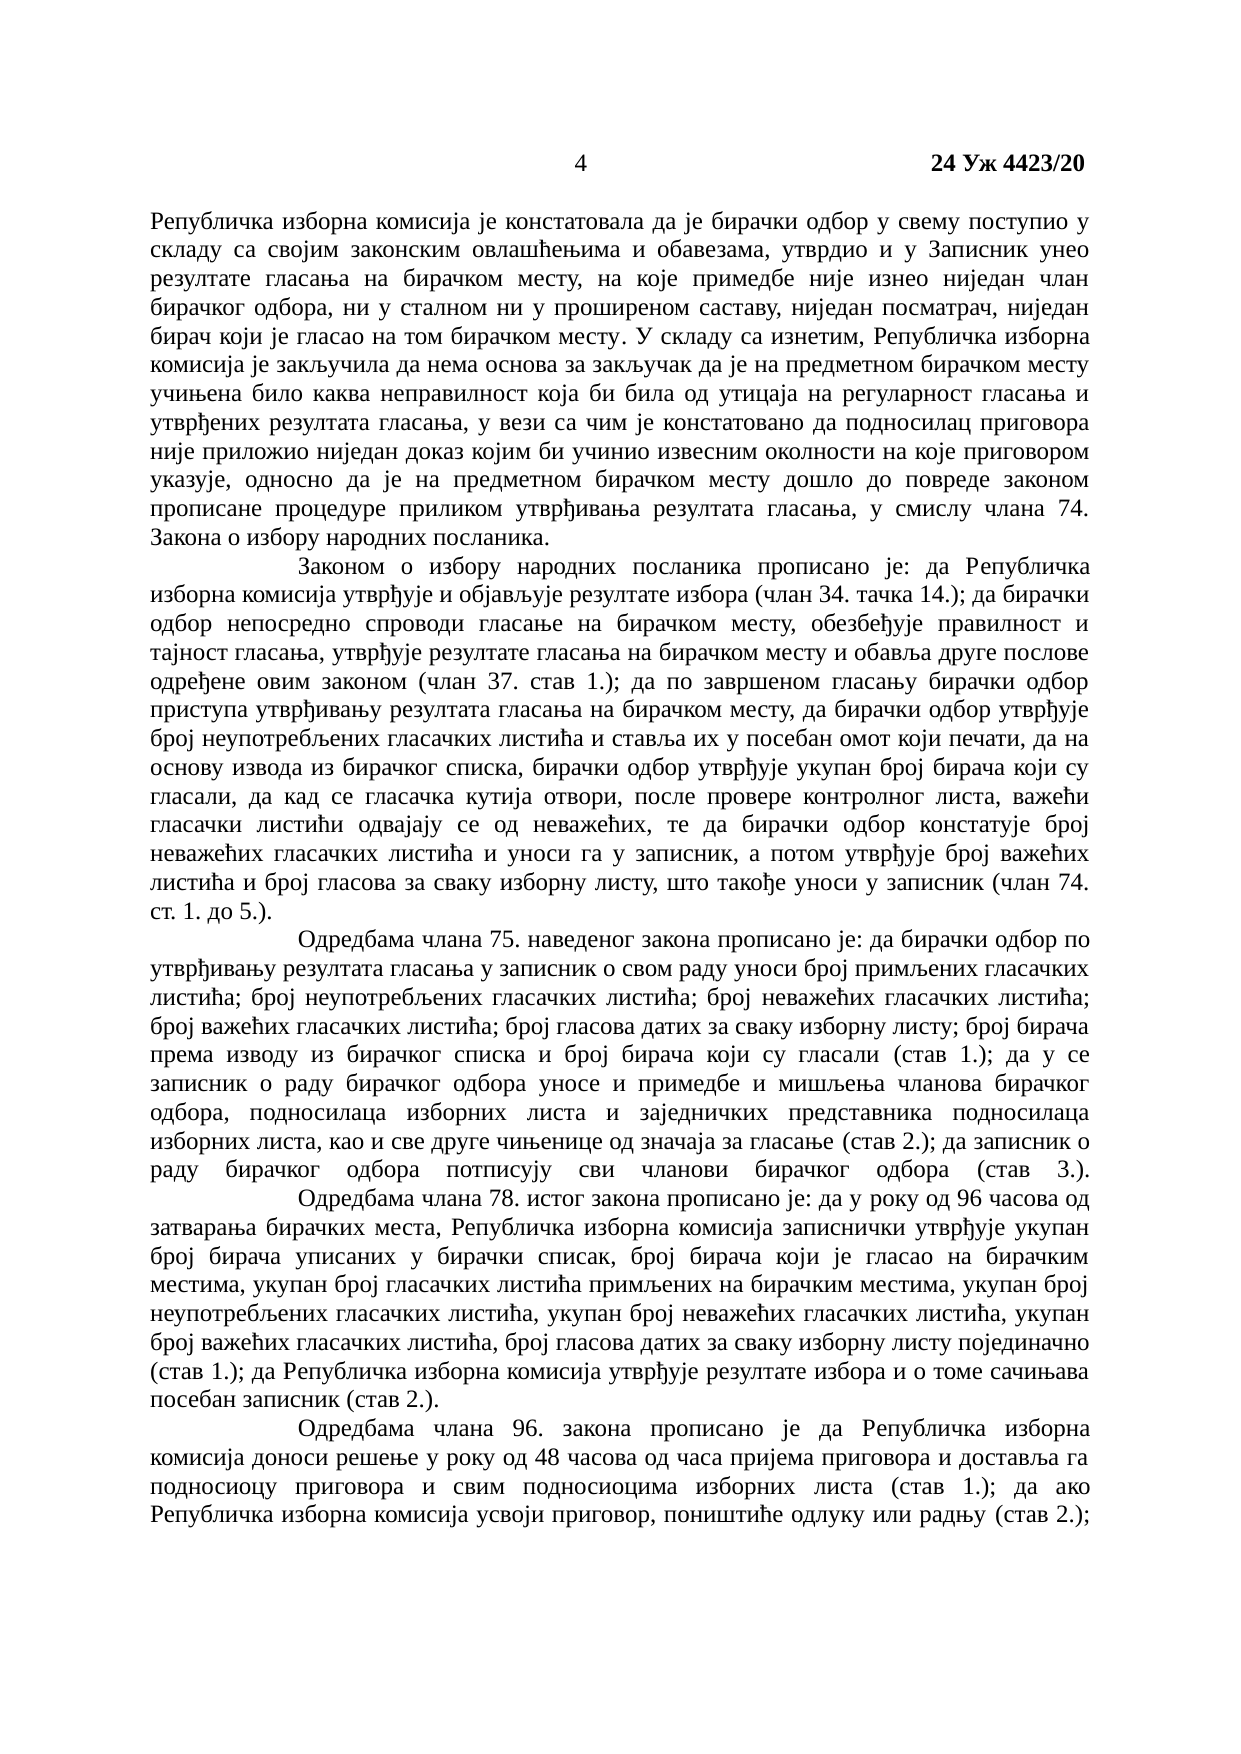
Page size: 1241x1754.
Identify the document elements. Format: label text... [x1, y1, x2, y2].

text Одредбама члана 96. закона прописано је да Републичка изборна комисија доноси решење у року од 48 часова од часа пријема приговора и доставља га подносиоцу приговора и свим подносиоцима изборних листа (став 1.); да ако Републичка изборна комисија усвоји приговор, поништиће одлуку или радњу (став 2.); [150, 1413, 1090, 1528]
text Републичка изборна комисија је констатовала да је бирачки одбор у свему поступио у складу са својим законским овлашћењима и обавезама, утврдио и у Записник унео резултате гласања на бирачком месту, на које примедбе није изнео ниједан члан бирачког одбора, ни у сталном ни у проширеном саставу, ниједан посматрач, ниједан бирач који је гласао на том бирачком месту. У складу са изнетим, Републичка изборна комисија је закључила да нема основа за закључак да је на предметном бирачком месту учињена било каква неправилност која би била од утицаја на регуларност гласања и утврђених резултата гласања, у вези са чим је констатовано да подносилац приговора није приложио ниједан доказ којим би учинио извесним околности на које приговором указује, односно да је на предметном бирачком месту дошло до повреде законом прописане процедуре приликом утврђивања резултата гласања, у смислу члана 74. Закона о избору народних посланика. [150, 206, 1090, 551]
text Одредбама члана 75. наведеног закона прописано је: да бирачки одбор по утврђивању резултата гласања у записник о свом раду уноси број примљених гласачких листића; број неупотребљених гласачких листића; број неважећих гласачких листића; број важећих гласачких листића; број гласова датих за сваку изборну листу; број бирача према изводу из бирачког списка и број бирача који су гласали (став 1.); да у се записник о раду бирачког одбора уносе и примедбе и мишљења чланова бирачког одбора, подносилаца изборних листа и заједничких представника подносилаца изборних листа, као и све друге чињенице од значаја за гласање (став 2.); да записник о раду бирачког одбора потписују сви чланови бирачког одбора (став 3.). Одредбама члана 78. истог закона прописано је: да у року од 96 часова од затварања бирачких места, Републичка изборна комисија записнички утврђује укупан број бирача уписаних у бирачки списак, број бирача који је гласао на бирачким местима, укупан број гласачких листића примљених на бирачким местима, укупан број неупотребљених гласачких листића, укупан број неважећих гласачких листића, укупан број важећих гласачких листића, број гласова датих за сваку изборну листу појединачно (став 1.); да Републичка изборна комисија утврђује резултате избора и о томе сачињава посебан записник (став 2.). [150, 924, 1090, 1413]
text Законом о избору народних посланика прописано је: да Републичка изборна комисија утврђује и објављује резултате избора (члан 34. тачка 14.); да бирачки одбор непосредно спроводи гласање на бирачком месту, обезбеђује правилност и тајност гласања, утврђује резултате гласања на бирачком месту и обавља друге послове одређене овим законом (члан 37. став 1.); да по завршеном гласању бирачки одбор приступа утврђивању резултата гласања на бирачком месту, да бирачки одбор утврђује број неупотребљених гласачких листића и ставља их у посебан омот који печати, да на основу извода из бирачког списка, бирачки одбор утврђује укупан број бирача који су гласали, да кад се гласачка кутија отвори, после провере контролног листа, важећи гласачки листићи одвајају се од неважећих, те да бирачки одбор констатује број неважећих гласачких листића и уноси га у записник, а потом утврђује број важећих листића и број гласова за сваку изборну листу, што такође уноси у записник (члан 74. ст. 1. до 5.). [150, 551, 1090, 924]
